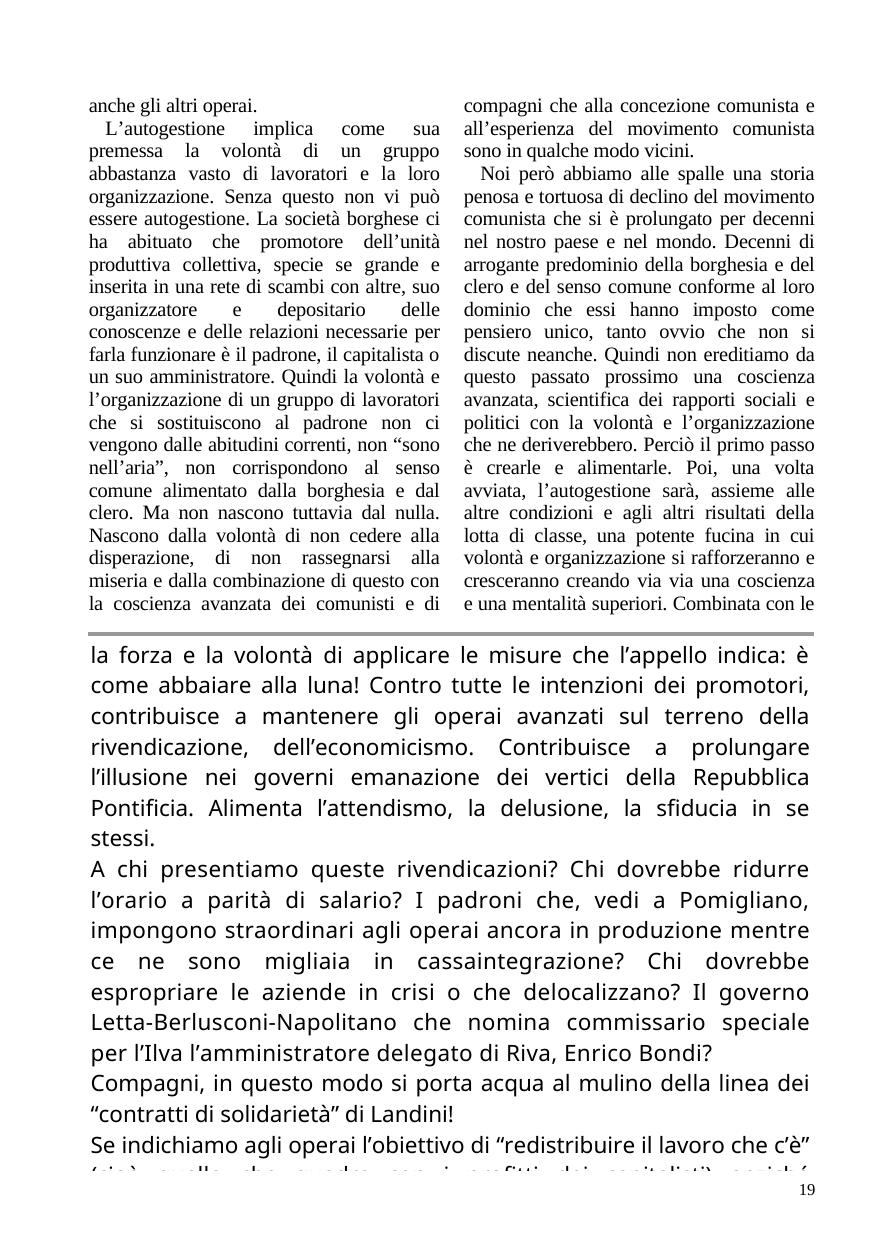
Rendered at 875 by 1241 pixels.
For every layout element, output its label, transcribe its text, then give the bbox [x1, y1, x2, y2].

text A chi presentiamo queste rivendicazioni? Chi dovrebbe ridurre l’orario a parità di salario? I padroni che, vedi a Pomigliano, impongono straordinari agli operai ancora in produzione mentre ce ne sono migliaia in cassaintegrazione? Chi dovrebbe espropriare le aziende in crisi o che delocalizzano? Il governo Letta-Berlusconi-Napolitano che nomina commissario speciale per l’Ilva l’amministratore delegato di Riva, Enrico Bondi? [90, 853, 811, 1068]
text anche gli altri operai. [88, 94, 440, 117]
text compagni che alla concezione comunista e all’esperienza del movimento comunista sono in qualche modo vicini. [463, 94, 815, 162]
text la forza e la volontà di applicare le misure che l’appello indica: è come abbaiare alla luna! Contro tutte le intenzioni dei promotori, contribuisce a mantenere gli operai avanzati sul terreno della rivendicazione, dell’economicismo. Contribuisce a prolungare l’illusione nei governi emanazione dei vertici della Repubblica Pontificia. Alimenta l’attendismo, la delusione, la sfiducia in se stessi. [90, 639, 811, 853]
text Se indichiamo agli operai l’obiettivo di “redistribuire il lavoro che c’è” (cioè quello che quadra con i profitti dei capitalisti) anziché promuovere la lotta per “un lavoro utile e dignitoso per tutti” e la costituzione di un governo d’emergenza delle OO e OP che metta al centro del suo programma la realizzazione di questa parola d’ordine, gli operai concluderanno che ha ragione Landini a dire “meno orario e meno salario pur di mantenere il posto di lavoro”. È il pantano in cui l’economicismo mette gli operai comunisti! [90, 1129, 811, 1170]
text Noi però abbiamo alle spalle una storia penosa e tortuosa di declino del movimento comunista che si è prolungato per decenni nel nostro paese e nel mondo. Decenni di arrogante predominio della borghesia e del clero e del senso comune conforme al loro dominio che essi hanno imposto come pensiero unico, tanto ovvio che non si discute neanche. Quindi non ereditiamo da questo passato prossimo una coscienza avanzata, scientifica dei rapporti sociali e politici con la volontà e l’organizzazione che ne deriverebbero. Perciò il primo passo è crearle e alimentarle. Poi, una volta avviata, l’autogestione sarà, assieme alle altre condizioni e agli altri risultati della lotta di classe, una potente fucina in cui volontà e organizzazione si rafforzeranno e cresceranno creando via via una coscienza e una mentalità superiori. Combinata con le [463, 162, 815, 614]
text L’autogestione implica come sua premessa la volontà di un gruppo abbastanza vasto di lavoratori e la loro organizzazione. Senza questo non vi può essere autogestione. La società borghese ci ha abituato che promotore dell’unità produttiva collettiva, specie se grande e inserita in una rete di scambi con altre, suo organizzatore e depositario delle conoscenze e delle relazioni necessarie per farla funzionare è il padrone, il capitalista o un suo amministratore. Quindi la volontà e l’organizzazione di un gruppo di lavoratori che si sostituiscono al padrone non ci vengono dalle abitudini correnti, non “sono nell’aria”, non corrispondono al senso comune alimentato dalla borghesia e dal clero. Ma non nascono tuttavia dal nulla. Nascono dalla volontà di non cedere alla disperazione, di non rassegnarsi alla miseria e dalla combinazione di questo con la coscienza avanzata dei comunisti e di [88, 117, 440, 614]
text Compagni, in questo modo si porta acqua al mulino della linea dei “contratti di solidarietà” di Landini! [90, 1068, 811, 1129]
